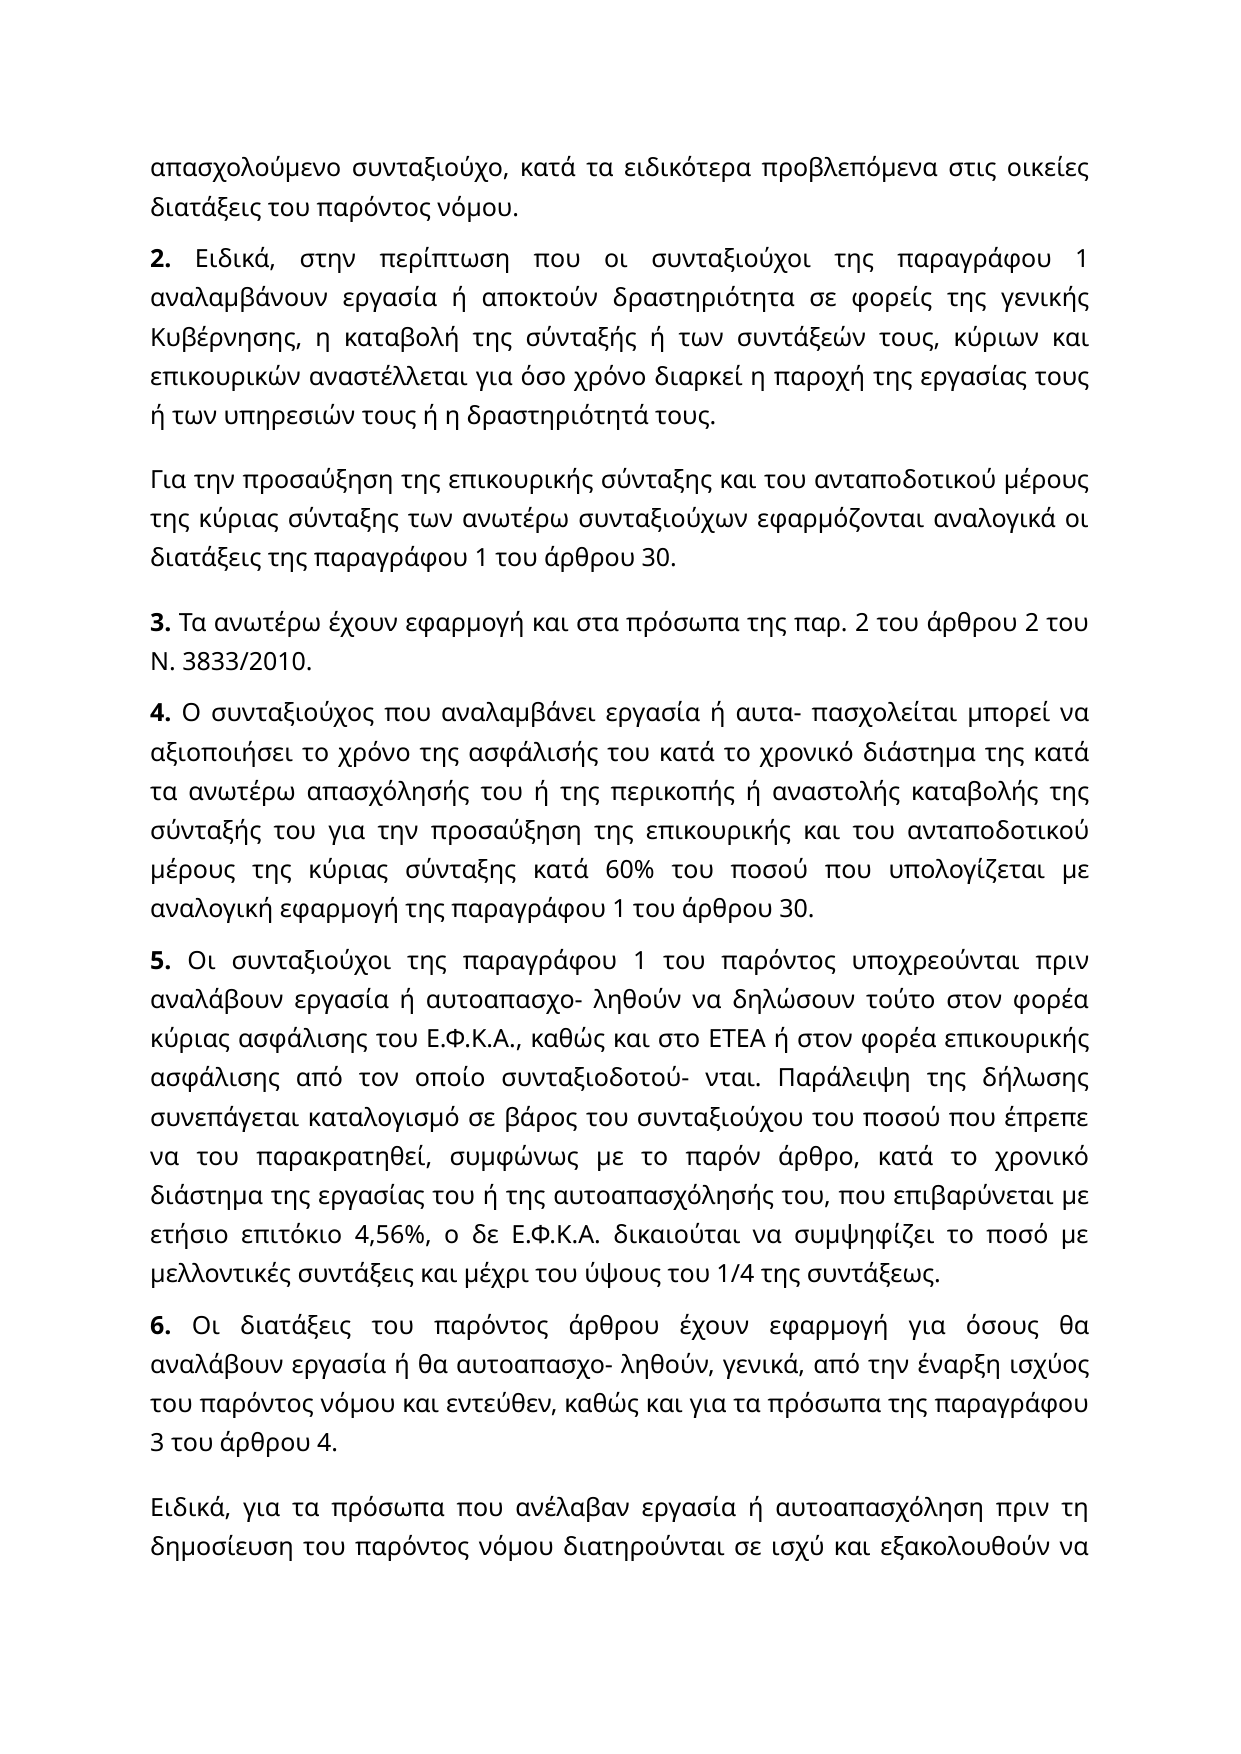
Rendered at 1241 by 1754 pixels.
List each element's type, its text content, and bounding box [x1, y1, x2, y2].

text Ειδικά, για τα πρόσωπα που ανέλαβαν εργασία ή αυτοαπασχόληση πριν τη δημοσίευση του παρόντος νόμου διατηρούνται σε ισχύ και εξακολουθούν να [150, 1489, 1090, 1562]
text 2. Ειδικά, στην περίπτωση που οι συνταξιούχοι της παραγράφου 1 αναλαμβάνουν εργασία ή αποκτούν δραστηριότητα σε φορείς της γενικής Κυβέρνησης, η καταβολή της σύνταξής ή των συντάξεών τους, κύριων και επικουρικών αναστέλλεται για όσο χρόνο διαρκεί η παροχή της εργασίας τους ή των υπηρεσιών τους ή η δραστηριότητά τους. [150, 241, 1090, 432]
text απασχολούμενο συνταξιούχο, κατά τα ειδικότερα προβλεπόμενα στις οικείες διατάξεις του παρόντος νόμου. [150, 150, 1090, 223]
text 5. Οι συνταξιούχοι της παραγράφου 1 του παρόντος υποχρεούνται πριν αναλάβουν εργασία ή αυτοαπασχο- ληθούν να δηλώσουν τούτο στον φορέα κύριας ασφάλισης του Ε.Φ.Κ.Α., καθώς και στο ΕΤΕΑ ή στον φορέα επικουρικής ασφάλισης από τον οποίο συνταξιοδοτού- νται. Παράλειψη της δήλωσης συνεπάγεται καταλογισμό σε βάρος του συνταξιούχου του ποσού που έπρεπε να του παρακρατηθεί, συμφώνως με το παρόν άρθρο, κατά το χρονικό διάστημα της εργασίας του ή της αυτοαπασχόλησής του, που επιβαρύνεται με ετήσιο επιτόκιο 4,56%, ο δε Ε.Φ.Κ.Α. δικαιούται να συμψηφίζει το ποσό με μελλοντικές συντάξεις και μέχρι του ύψους του 1/4 της συντάξεως. [150, 942, 1090, 1290]
text 6. Οι διατάξεις του παρόντος άρθρου έχουν εφαρμογή για όσους θα αναλάβουν εργασία ή θα αυτοαπασχο- ληθούν, γενικά, από την έναρξη ισχύος του παρόντος νόμου και εντεύθεν, καθώς και για τα πρόσωπα της παραγράφου 3 του άρθρου 4. [150, 1307, 1090, 1459]
text 4. Ο συνταξιούχος που αναλαμβάνει εργασία ή αυτα- πασχολείται μπορεί να αξιοποιήσει το χρόνο της ασφάλισής του κατά το χρονικό διάστημα της κατά τα ανωτέρω απασχόλησής του ή της περικοπής ή αναστολής καταβολής της σύνταξής του για την προσαύξηση της επικουρικής και του ανταποδοτικού μέρους της κύριας σύνταξης κατά 60% του ποσού που υπολογίζεται με αναλογική εφαρμογή της παραγράφου 1 του άρθρου 30. [150, 695, 1090, 925]
text Για την προσαύξηση της επικουρικής σύνταξης και του ανταποδοτικού μέρους της κύριας σύνταξης των ανωτέρω συνταξιούχων εφαρμόζονται αναλογικά οι διατάξεις της παραγράφου 1 του άρθρου 30. [150, 462, 1090, 574]
text 3. Τα ανωτέρω έχουν εφαρμογή και στα πρόσωπα της παρ. 2 του άρθρου 2 του Ν. 3833/2010. [150, 604, 1090, 677]
